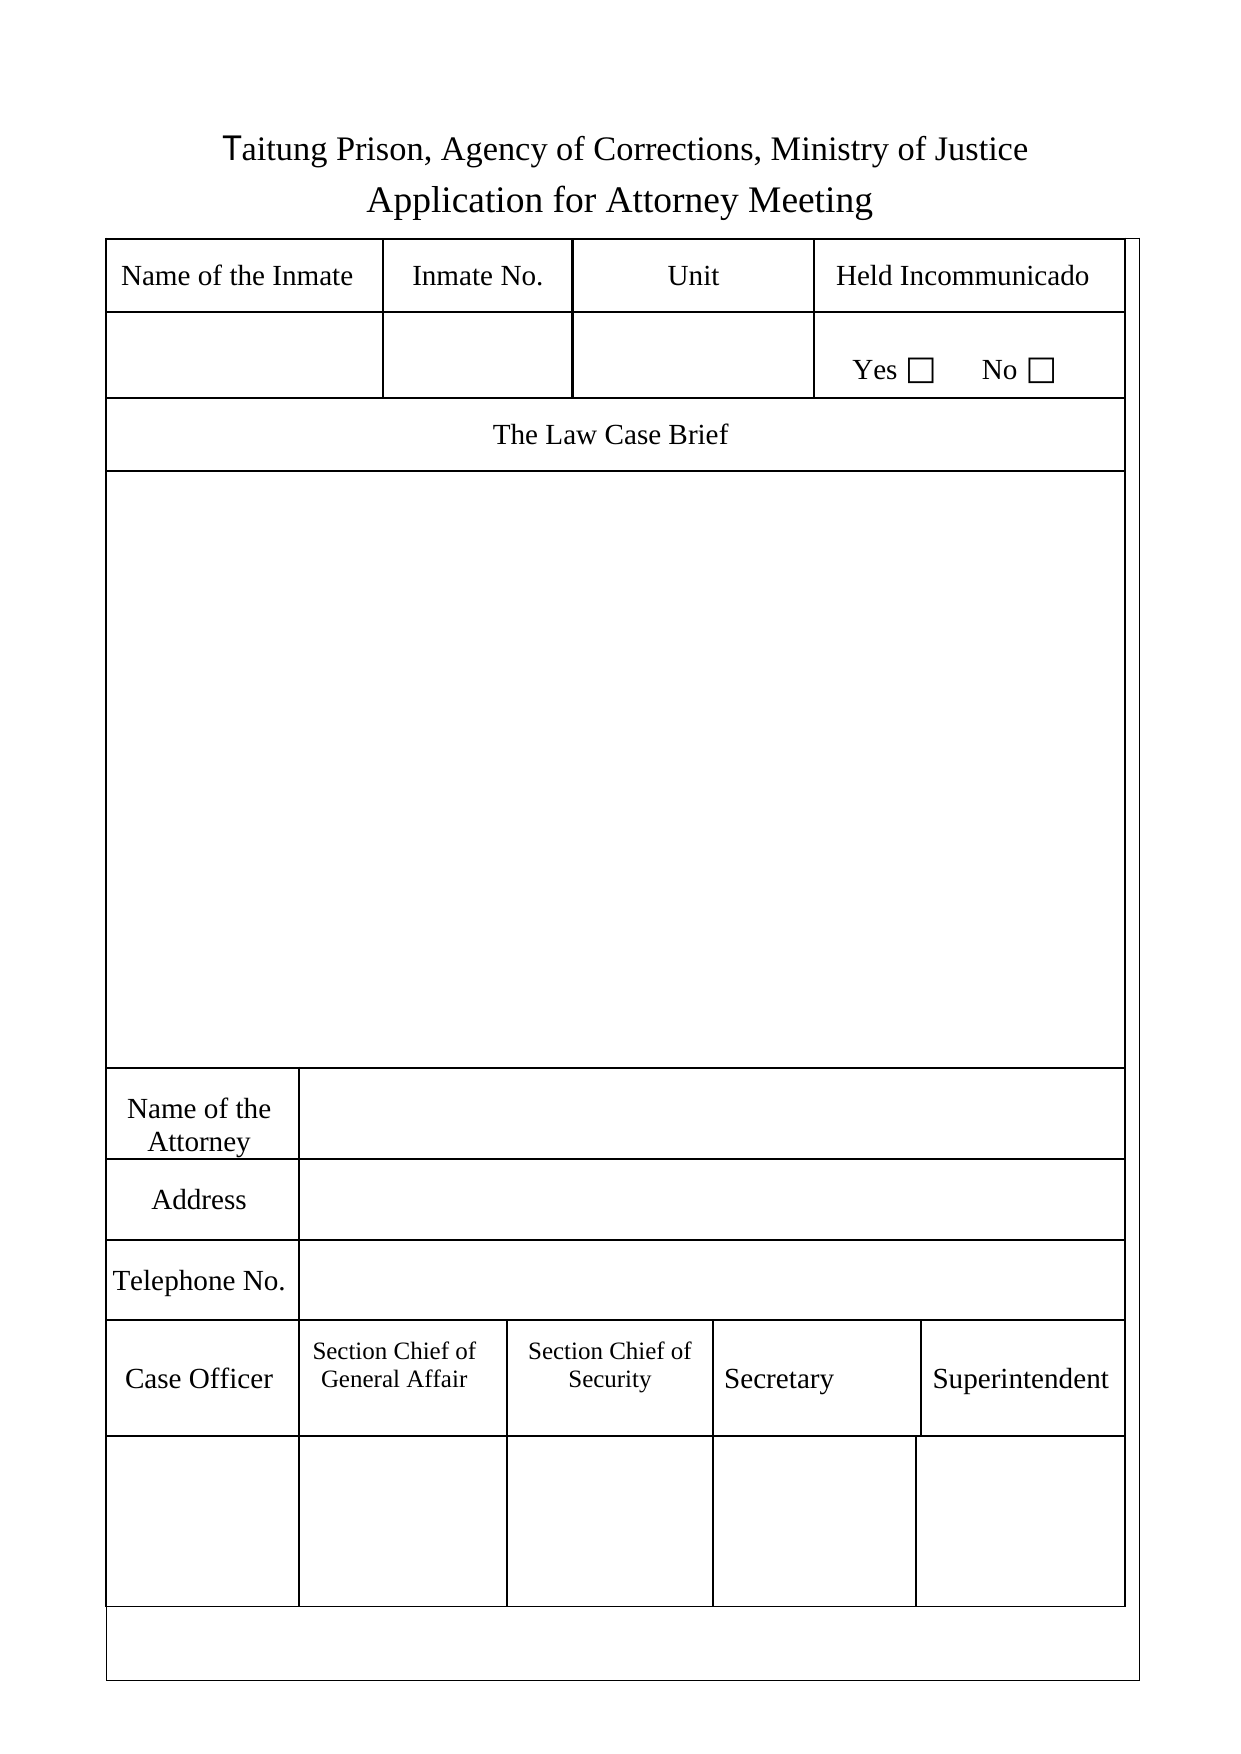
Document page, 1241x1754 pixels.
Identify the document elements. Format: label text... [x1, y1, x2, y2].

table_cell [300, 1069, 1124, 1158]
table_cell Telephone No. [107, 1241, 298, 1319]
table_cell Secretary [714, 1321, 920, 1435]
text Application for Attorney Meeting [96, 178, 1144, 221]
table_cell [384, 313, 571, 397]
table_cell [574, 313, 813, 397]
text Taitung Prison, Agency of Corrections, Ministry of Justice [194, 123, 1057, 170]
table_cell [107, 1437, 298, 1606]
table_header Unit [574, 240, 813, 311]
table_cell [300, 1437, 506, 1606]
table_cell Superintendent [922, 1321, 1124, 1435]
table_cell [107, 472, 1124, 1067]
table_cell Address [107, 1160, 298, 1239]
table_cell Section Chief of Security [508, 1321, 712, 1435]
table_cell [107, 313, 382, 397]
table_cell The Law Case Brief [107, 399, 1124, 470]
table_cell Yes □ No □ [815, 313, 1124, 397]
table_header Held Incommunicado [815, 240, 1124, 311]
table_cell [300, 1241, 1124, 1319]
table_header Inmate No. [384, 240, 571, 311]
table_cell Name of the Attorney [107, 1069, 298, 1158]
table_cell [300, 1160, 1124, 1239]
table_cell [714, 1437, 915, 1606]
table_cell Section Chief of General Affair [300, 1321, 506, 1435]
table_cell [508, 1437, 712, 1606]
table_header Name of the Inmate [107, 240, 382, 311]
table_cell Case Officer [107, 1321, 298, 1435]
table_cell [917, 1437, 1124, 1606]
